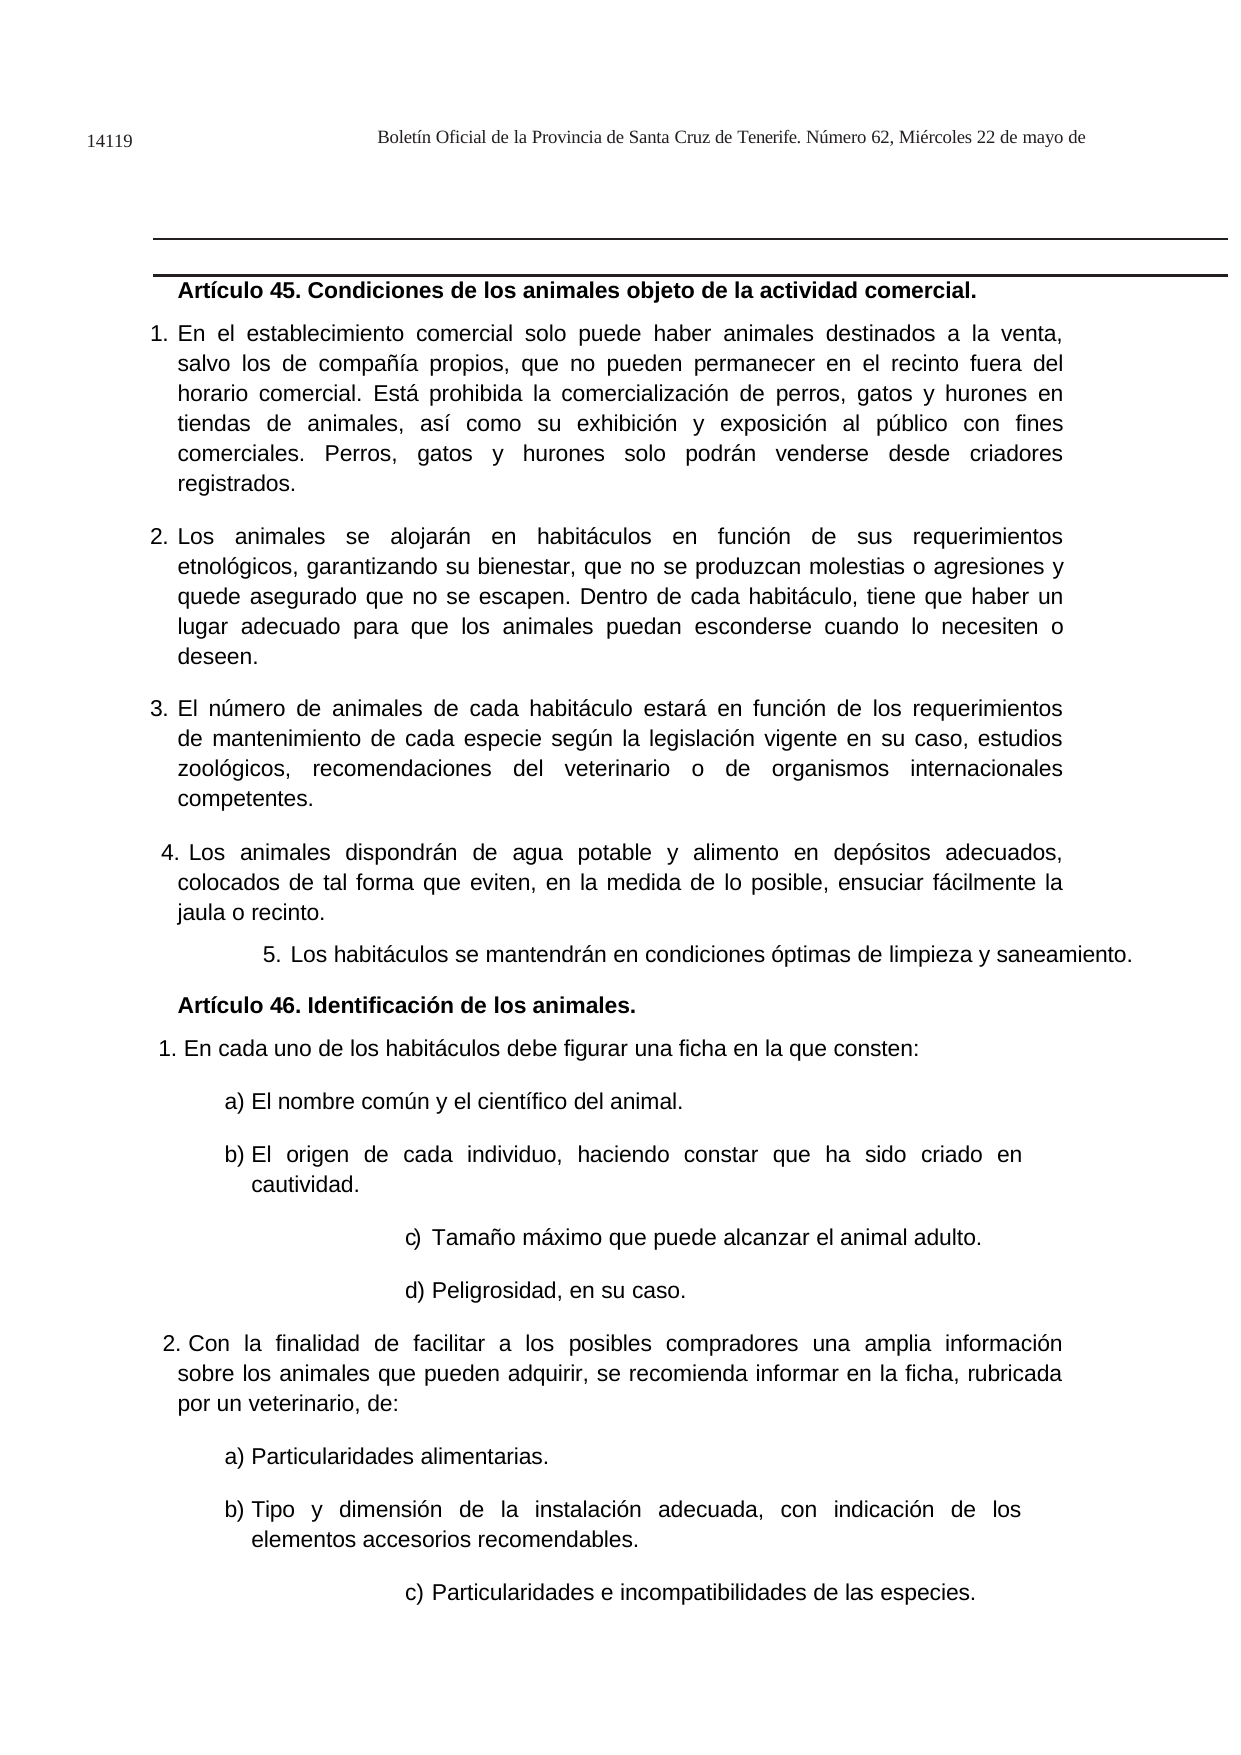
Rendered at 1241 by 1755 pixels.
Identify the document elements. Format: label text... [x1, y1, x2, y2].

list Particularidades alimentarias. [224, 1443, 1170, 1469]
text [177, 255, 1170, 274]
list El número de animales de cada habitáculo estará en función de los requerimientos de mantenimiento de cada especie según la legislación vigente en su caso, estudios zoológicos, recomendaciones del veterinario o de organismos internacionales competentes. [150, 695, 1063, 812]
list En cada uno de los habitáculos debe figurar una ficha en la que consten: [152, 1035, 1170, 1062]
list Los animales se alojarán en habitáculos en función de sus requerimientos etnológicos, garantizando su bienestar, que no se produzcan molestias o agresiones y quede asegurado que no se escapen. Dentro de cada habitáculo, tiene que haber un lugar adecuado para que los animales puedan esconderse cuando lo necesiten o deseen. [150, 523, 1063, 669]
list Peligrosidad, en su caso. [405, 1277, 1170, 1303]
list Tamaño máximo que puede alcanzar el animal adulto. [405, 1224, 1170, 1251]
list Tipo y dimensión de la instalación adecuada, con indicación de los elementos accesorios recomendables. [224, 1496, 1061, 1553]
list Particularidades e incompatibilidades de las especies. [405, 1579, 1170, 1605]
list Los habitáculos se mantendrán en condiciones óptimas de limpieza y saneamiento. [263, 941, 1170, 967]
list Los animales dispondrán de agua potable y alimento en depósitos adecuados, colocados de tal forma que eviten, en la medida de lo posible, ensuciar fácilmente la jaula o recinto. [150, 838, 1063, 925]
list Con la finalidad de facilitar a los posibles compradores una amplia información sobre los animales que pueden adquirir, se recomienda informar en la ficha, rubricada por un veterinario, de: [152, 1330, 1063, 1417]
list En el establecimiento comercial solo puede haber animales destinados a la venta, salvo los de compañía propios, que no pueden permanecer en el recinto fuera del horario comercial. Está prohibida la comercialización de perros, gatos y hurones en tiendas de animales, así como su exhibición y exposición al público con fines comerciales. Perros, gatos y hurones solo podrán venderse desde criadores registrados. [150, 319, 1063, 496]
text Artículo 46. Identificación de los animales. [177, 992, 1170, 1019]
text Artículo 45. Condiciones de los animales objeto de la actividad comercial. [177, 277, 1170, 303]
list El origen de cada individuo, haciendo constar que ha sido criado en cautividad. [224, 1141, 1061, 1198]
list El nombre común y el científico del animal. [224, 1088, 1170, 1115]
